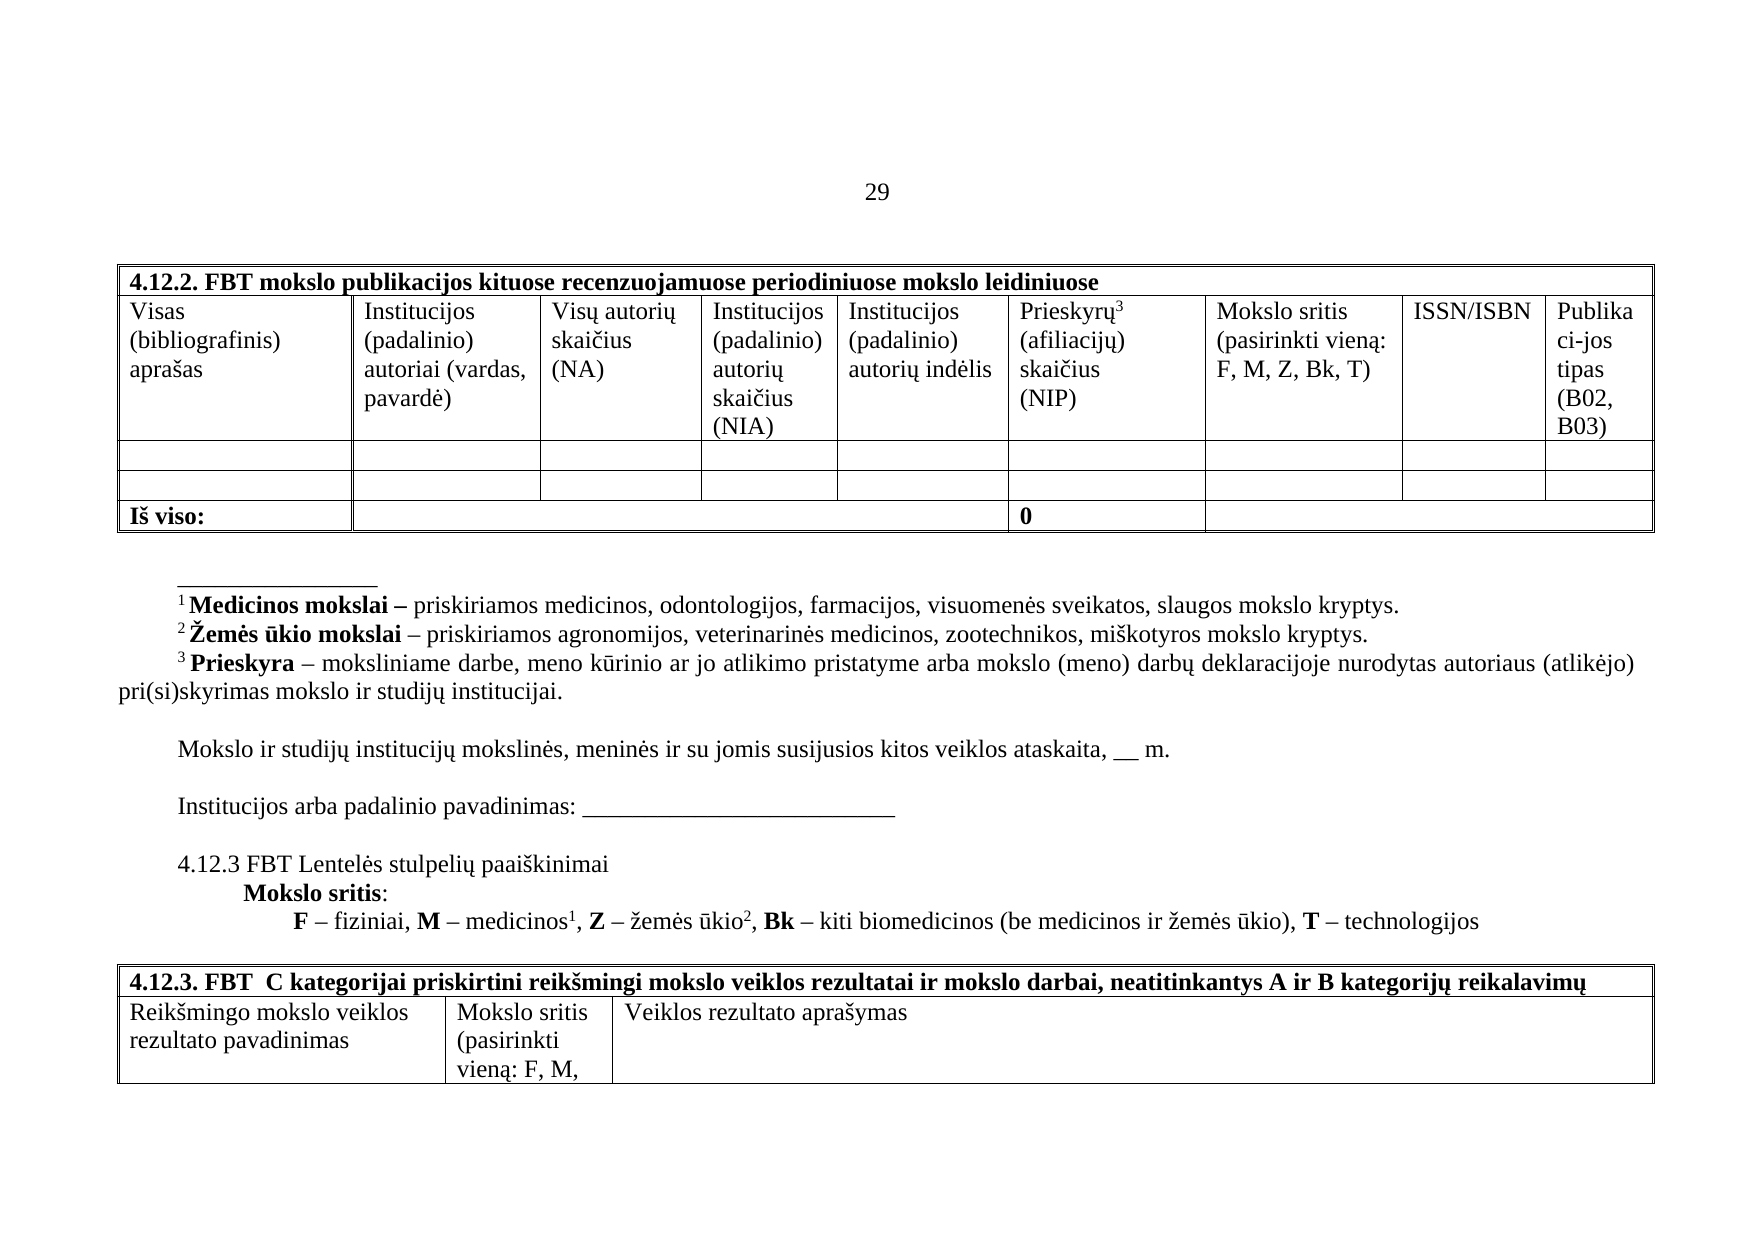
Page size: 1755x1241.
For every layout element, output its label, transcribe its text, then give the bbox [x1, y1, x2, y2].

table_cell [1403, 471, 1545, 500]
table_cell 0 [1009, 501, 1205, 529]
text 3 Prieskyra – moksliniame darbe, meno kūrinio ar jo atlikimo pristatyme arba mokslo (meno) darbų deklaracijoje nurodytas autoriaus (atlikėjo) pri(si)skyrimas mokslo ir studijų institucijai. [118, 648, 1636, 705]
table_cell [1403, 441, 1545, 470]
table_cell [702, 441, 837, 470]
table_cell [354, 501, 1008, 529]
table_cell ISSN/ISBN [1403, 296, 1545, 440]
table_cell [120, 441, 351, 470]
table_cell Publikaci-jos tipas (B02, B03) [1546, 296, 1652, 440]
text F – fiziniai, M – medicinos1, Z – žemės ūkio2, Bk – kiti biomedicinos (be medicinos ir žemės ūkio), T – technologijos [118, 906, 1636, 935]
text 1 Medicinos mokslai – priskiriamos medicinos, odontologijos, farmacijos, visuomenės sveikatos, slaugos mokslo kryptys. [118, 590, 1636, 619]
text Mokslo ir studijų institucijų mokslinės, meninės ir su jomis susijusios kitos veiklos ataskaita, __ m. [118, 734, 1636, 763]
table_cell Reikšmingo mokslo veiklos rezultato pavadinimas [120, 997, 445, 1083]
table_cell Institucijos (padalinio) autorių indėlis [838, 296, 1008, 440]
table_cell [1206, 471, 1402, 500]
table_cell [1206, 441, 1402, 470]
table_cell [1206, 501, 1652, 529]
table_cell [1546, 441, 1652, 470]
table_header 4.12.3. FBT C kategorijai priskirtini reikšmingi mokslo veiklos rezultatai ir mokslo darbai, neatitinkantys A ir B kategorijų reikalavimų [120, 967, 1652, 996]
text 2 Žemės ūkio mokslai – priskiriamos agronomijos, veterinarinės medicinos, zootechnikos, miškotyros mokslo kryptys. [118, 619, 1636, 648]
text 4.12.3 FBT Lentelės stulpelių paaiškinimai [118, 849, 1636, 878]
text ________________ [118, 561, 1636, 590]
table_cell [1009, 441, 1205, 470]
table_cell Visas (bibliografinis) aprašas [120, 296, 351, 440]
table_header 4.12.2. FBT mokslo publikacijos kituose recenzuojamuose periodiniuose mokslo leidiniuose [120, 267, 1652, 295]
table_cell [354, 471, 540, 500]
table_cell [838, 471, 1008, 500]
table_cell [541, 441, 701, 470]
table_cell [120, 471, 351, 500]
table_cell Institucijos (padalinio) autorių skaičius (NIA) [702, 296, 837, 440]
table_cell [702, 471, 837, 500]
table_cell Prieskyrų3 (afiliacijų) skaičius (NIP) [1009, 296, 1205, 440]
table_cell [354, 441, 540, 470]
table_cell [541, 471, 701, 500]
table_cell Iš viso: [120, 501, 351, 529]
table_cell Visų autorių skaičius (NA) [541, 296, 701, 440]
table_cell [838, 441, 1008, 470]
text Institucijos arba padalinio pavadinimas: _________________________ [118, 791, 1636, 820]
table_cell Mokslo sritis (pasirinkti vieną: F, M, [446, 997, 612, 1083]
table_cell [1009, 471, 1205, 500]
table_cell Mokslo sritis (pasirinkti vieną: F, M, Z, Bk, T) [1206, 296, 1402, 440]
table_cell Veiklos rezultato aprašymas [613, 997, 1652, 1083]
table_cell [1546, 471, 1652, 500]
table_cell Institucijos (padalinio) autoriai (vardas, pavardė) [354, 296, 540, 440]
text Mokslo sritis: [118, 878, 1636, 906]
